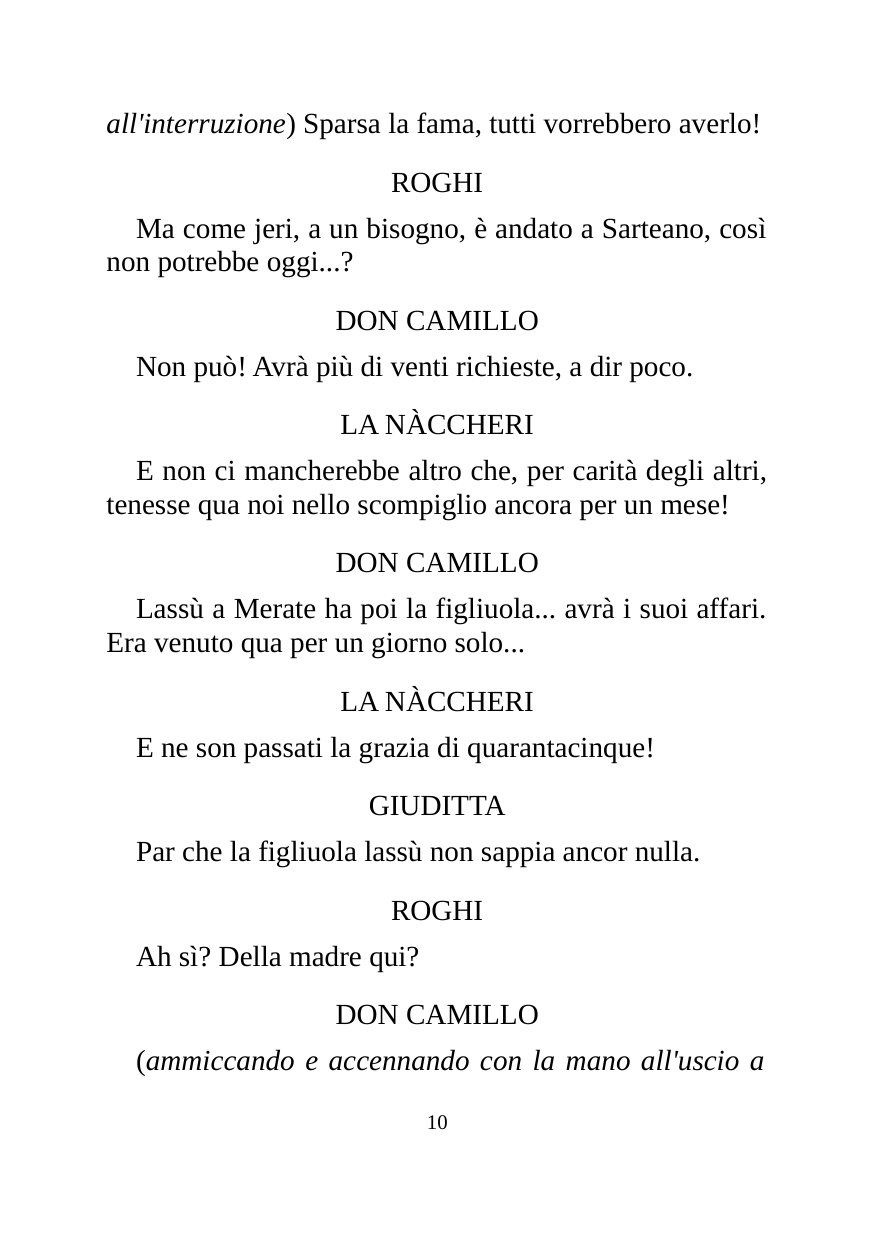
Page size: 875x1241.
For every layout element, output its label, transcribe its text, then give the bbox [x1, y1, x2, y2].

text all'interruzione) Sparsa la fama, tutti vorrebbero averlo! [106, 106, 768, 140]
text ROGHI [106, 893, 768, 926]
text Lassù a Merate ha poi la figliuola... avrà i suoi affari. Era venuto qua per un giorno solo... [106, 592, 768, 659]
text GIUDITTA [106, 788, 768, 822]
text (ammiccando e accennando con la mano all'uscio a [106, 1043, 768, 1077]
text LA NÀCCHERI [106, 684, 768, 717]
text Non può! Avrà più di venti richieste, a dir poco. [106, 349, 768, 382]
text E non ci mancherebbe altro che, per carità degli altri, tenesse qua noi nello scompiglio ancora per un mese! [106, 453, 768, 521]
text Ah sì? Della madre qui? [106, 939, 768, 972]
text DON CAMILLO [106, 546, 768, 579]
text ROGHI [106, 165, 768, 198]
text DON CAMILLO [106, 997, 768, 1031]
text DON CAMILLO [106, 303, 768, 336]
text Ma come jeri, a un bisogno, è andato a Sarteano, così non potrebbe oggi...? [106, 211, 768, 278]
text LA NÀCCHERI [106, 407, 768, 441]
text Par che la figliuola lassù non sappia ancor nulla. [106, 834, 768, 868]
text E ne son passati la grazia di quarantacinque! [106, 730, 768, 763]
